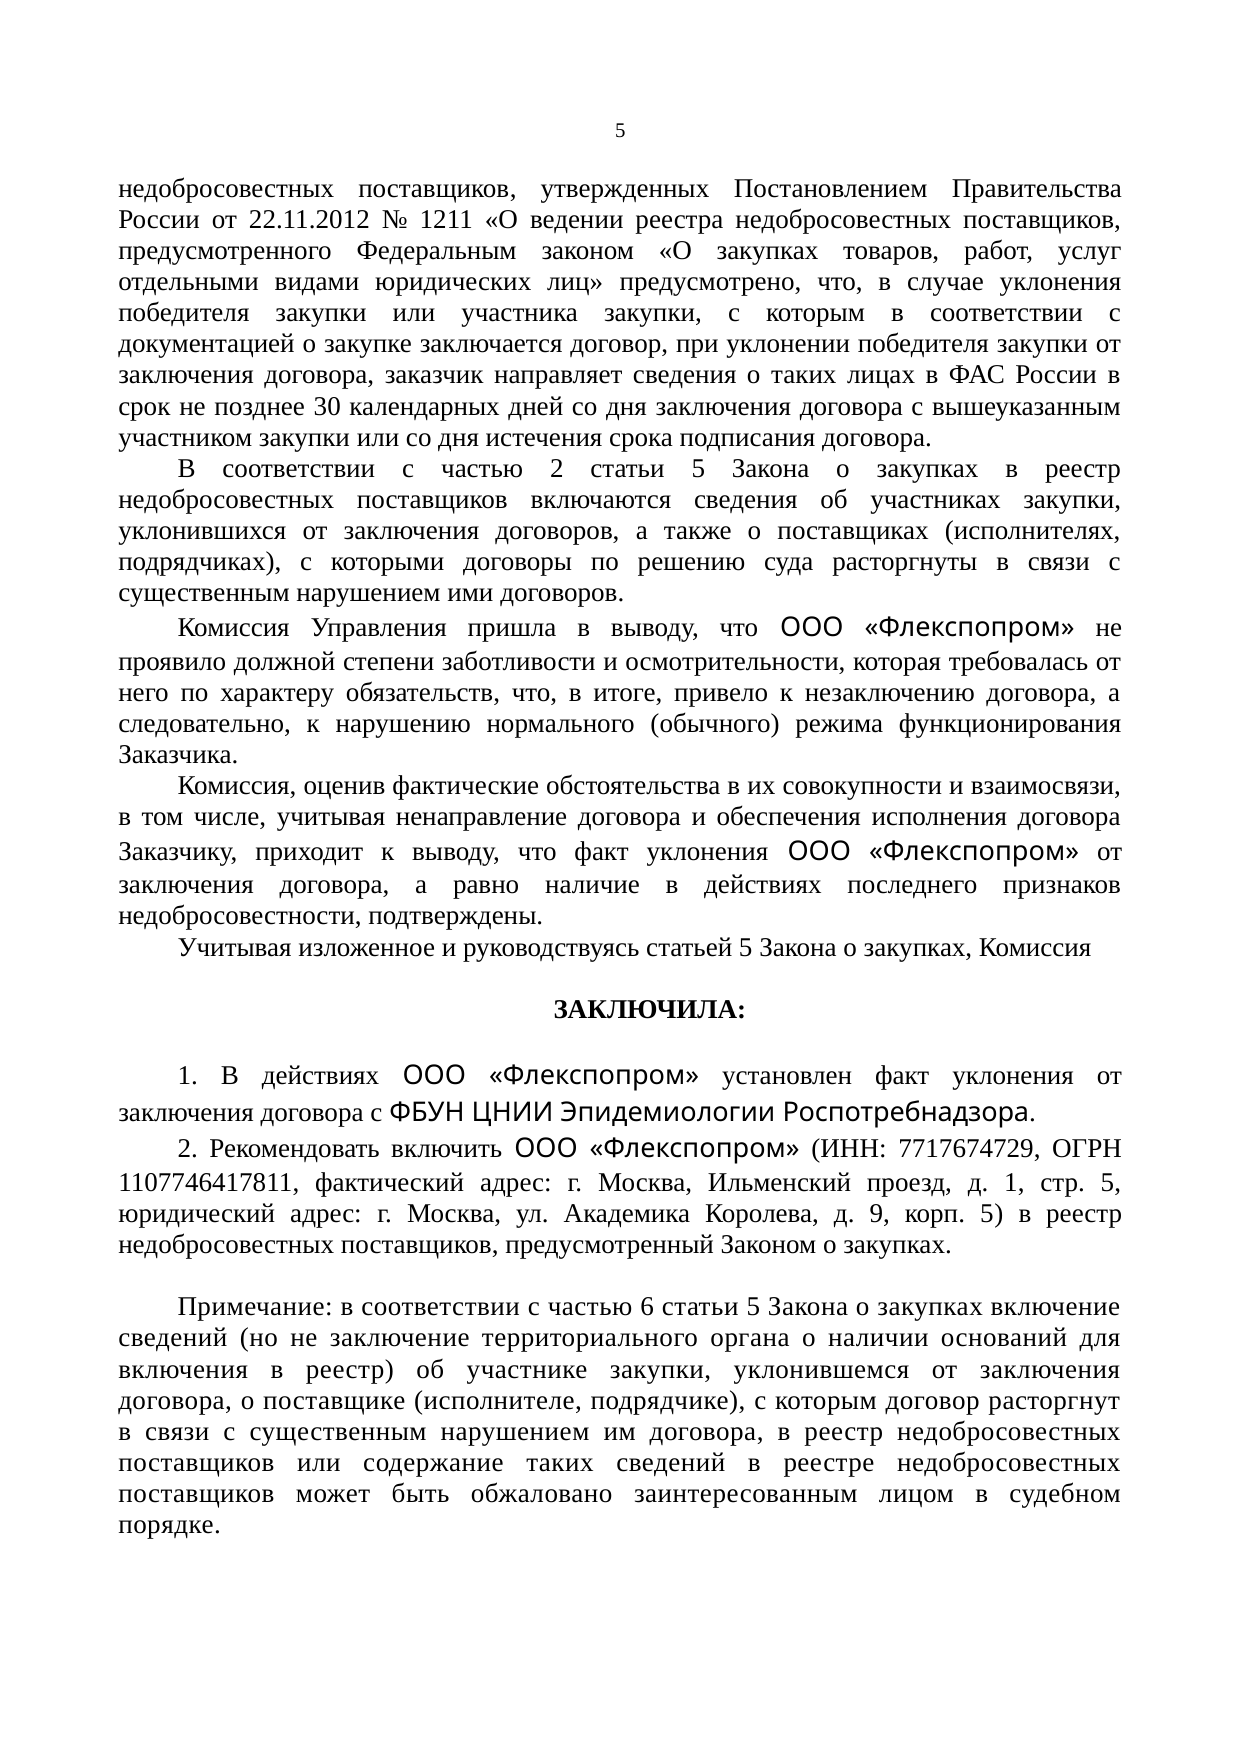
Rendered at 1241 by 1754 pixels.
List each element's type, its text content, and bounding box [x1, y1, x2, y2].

text 2. Рекомендовать включить ООО «Флекспопром» (ИНН: 7717674729, ОГРН 1107746417811, фактический адрес: г. Москва, Ильменский проезд, д. 1, стр. 5, юридический адрес: г. Москва, ул. Академика Королева, д. 9, корп. 5) в реестр недобросовестных поставщиков, предусмотренный Законом о закупках. [118, 1129, 1122, 1259]
text Учитывая изложенное и руководствуясь статьей 5 Закона о закупках, Комиссия [118, 931, 1122, 962]
text ЗАКЛЮЧИЛА: [118, 993, 1122, 1024]
text Комиссия, оценив фактические обстоятельства в их совокупности и взаимосвязи, в том числе, учитывая ненаправление договора и обеспечения исполнения договора Заказчику, приходит к выводу, что факт уклонения ООО «Флекспопром» от заключения договора, а равно наличие в действиях последнего признаков недобросовестности, подтверждены. [118, 769, 1122, 931]
text Примечание: в соответствии с частью 6 статьи 5 Закона о закупках включение сведений (но не заключение территориального органа о наличии оснований для включения в реестр) об участнике закупки, уклонившемся от заключения договора, о поставщике (исполнителе, подрядчике), с которым договор расторгнут в связи с существенным нарушением им договора, в реестр недобросовестных поставщиков или содержание таких сведений в реестре недобросовестных поставщиков может быть обжаловано заинтересованным лицом в судебном порядке. [118, 1290, 1122, 1539]
text недобросовестных поставщиков, утвержденных Постановлением Правительства России от 22.11.2012 № 1211 «О ведении реестра недобросовестных поставщиков, предусмотренного Федеральным законом «О закупках товаров, работ, услуг отдельными видами юридических лиц» предусмотрено, что, в случае уклонения победителя закупки или участника закупки, с которым в соответствии с документацией о закупке заключается договор, при уклонении победителя закупки от заключения договора, заказчик направляет сведения о таких лицах в ФАС России в срок не позднее 30 календарных дней со дня заключения договора с вышеуказанным участником закупки или со дня истечения срока подписания договора. [118, 172, 1122, 452]
text В соответствии с частью 2 статьи 5 Закона о закупках в реестр недобросовестных поставщиков включаются сведения об участниках закупки, уклонившихся от заключения договоров, а также о поставщиках (исполнителях, подрядчиках), с которыми договоры по решению суда расторгнуты в связи с существенным нарушением ими договоров. [118, 452, 1122, 608]
text 1. В действиях ООО «Флекспопром» установлен факт уклонения от заключения договора с ФБУН ЦНИИ Эпидемиологии Роспотребнадзора. [118, 1055, 1122, 1129]
text Комиссия Управления пришла в выводу, что ООО «Флекспопром» не проявило должной степени заботливости и осмотрительности, которая требовалась от него по характеру обязательств, что, в итоге, привело к незаключению договора, а следовательно, к нарушению нормального (обычного) режима функционирования Заказчика. [118, 608, 1122, 769]
